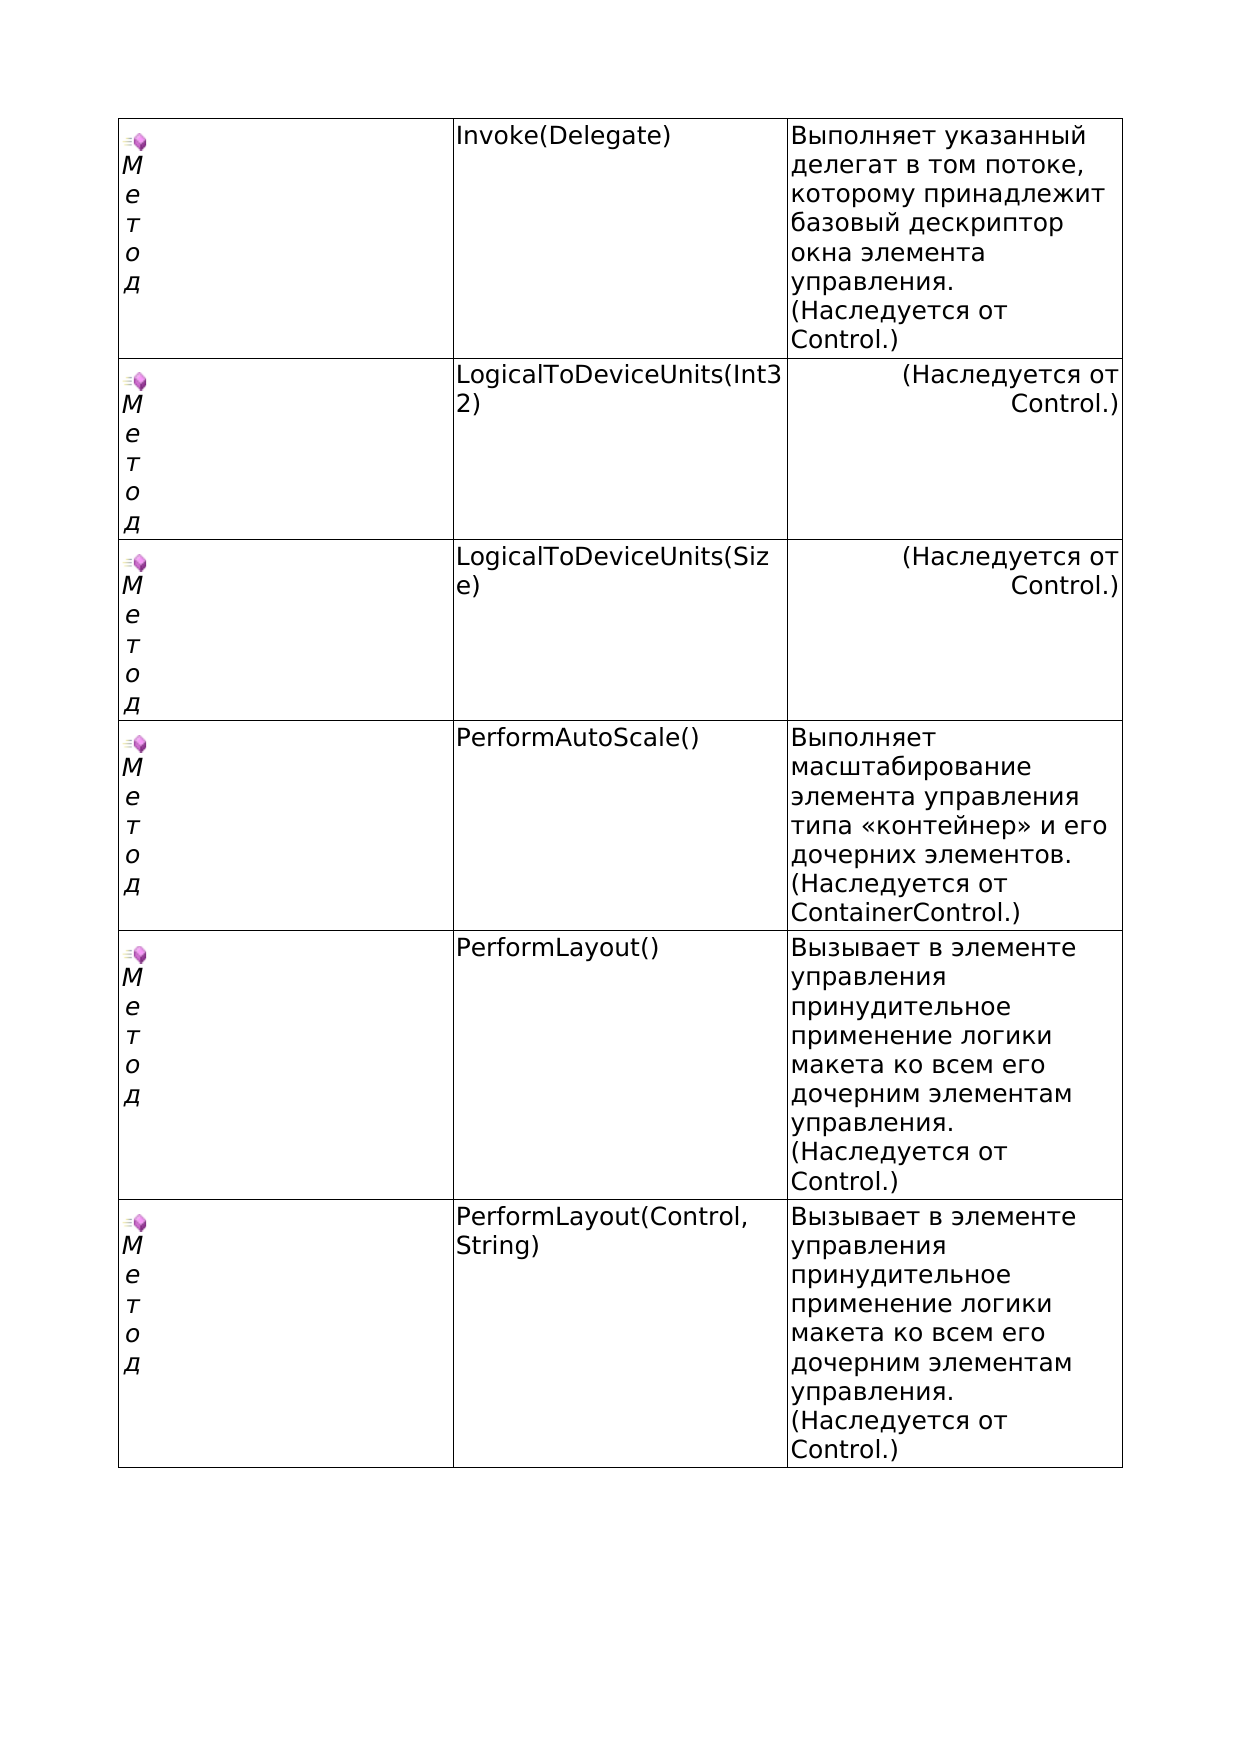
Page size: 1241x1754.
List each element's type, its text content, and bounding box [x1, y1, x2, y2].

table_cell Вызывает в элементе управления принудительное применение логики макета ко всем его дочерним элементам управления. (Наследуется от Control.) [788, 1200, 1122, 1467]
table_cell [119, 721, 453, 930]
table_cell [119, 359, 453, 539]
table_cell PerformLayout() [454, 931, 787, 1199]
table_cell LogicalToDeviceUnits(Size) [454, 540, 787, 720]
table_cell (Наследуется от Control.) [788, 359, 1122, 539]
table_cell [119, 119, 453, 357]
picture [121, 946, 147, 964]
picture [121, 133, 147, 151]
picture [121, 554, 147, 572]
table_cell [119, 931, 453, 1199]
table_cell Invoke(Delegate) [454, 119, 787, 357]
picture [121, 1214, 147, 1232]
table_cell Вызывает в элементе управления принудительное применение логики макета ко всем его дочерним элементам управления. (Наследуется от Control.) [788, 931, 1122, 1199]
picture [121, 735, 147, 753]
table_cell LogicalToDeviceUnits(Int32) [454, 359, 787, 539]
picture [121, 372, 147, 391]
table_cell [119, 540, 453, 720]
table_cell PerformLayout(Control, String) [454, 1200, 787, 1467]
table_cell [119, 1200, 453, 1467]
table_cell Выполняет масштабирование элемента управления типа «контейнер» и его дочерних элементов. (Наследуется от ContainerControl.) [788, 721, 1122, 930]
table_cell PerformAutoScale() [454, 721, 787, 930]
table_cell Выполняет указанный делегат в том потоке, которому принадлежит базовый дескриптор окна элемента управления. (Наследуется от Control.) [788, 119, 1122, 357]
table_cell (Наследуется от Control.) [788, 540, 1122, 720]
